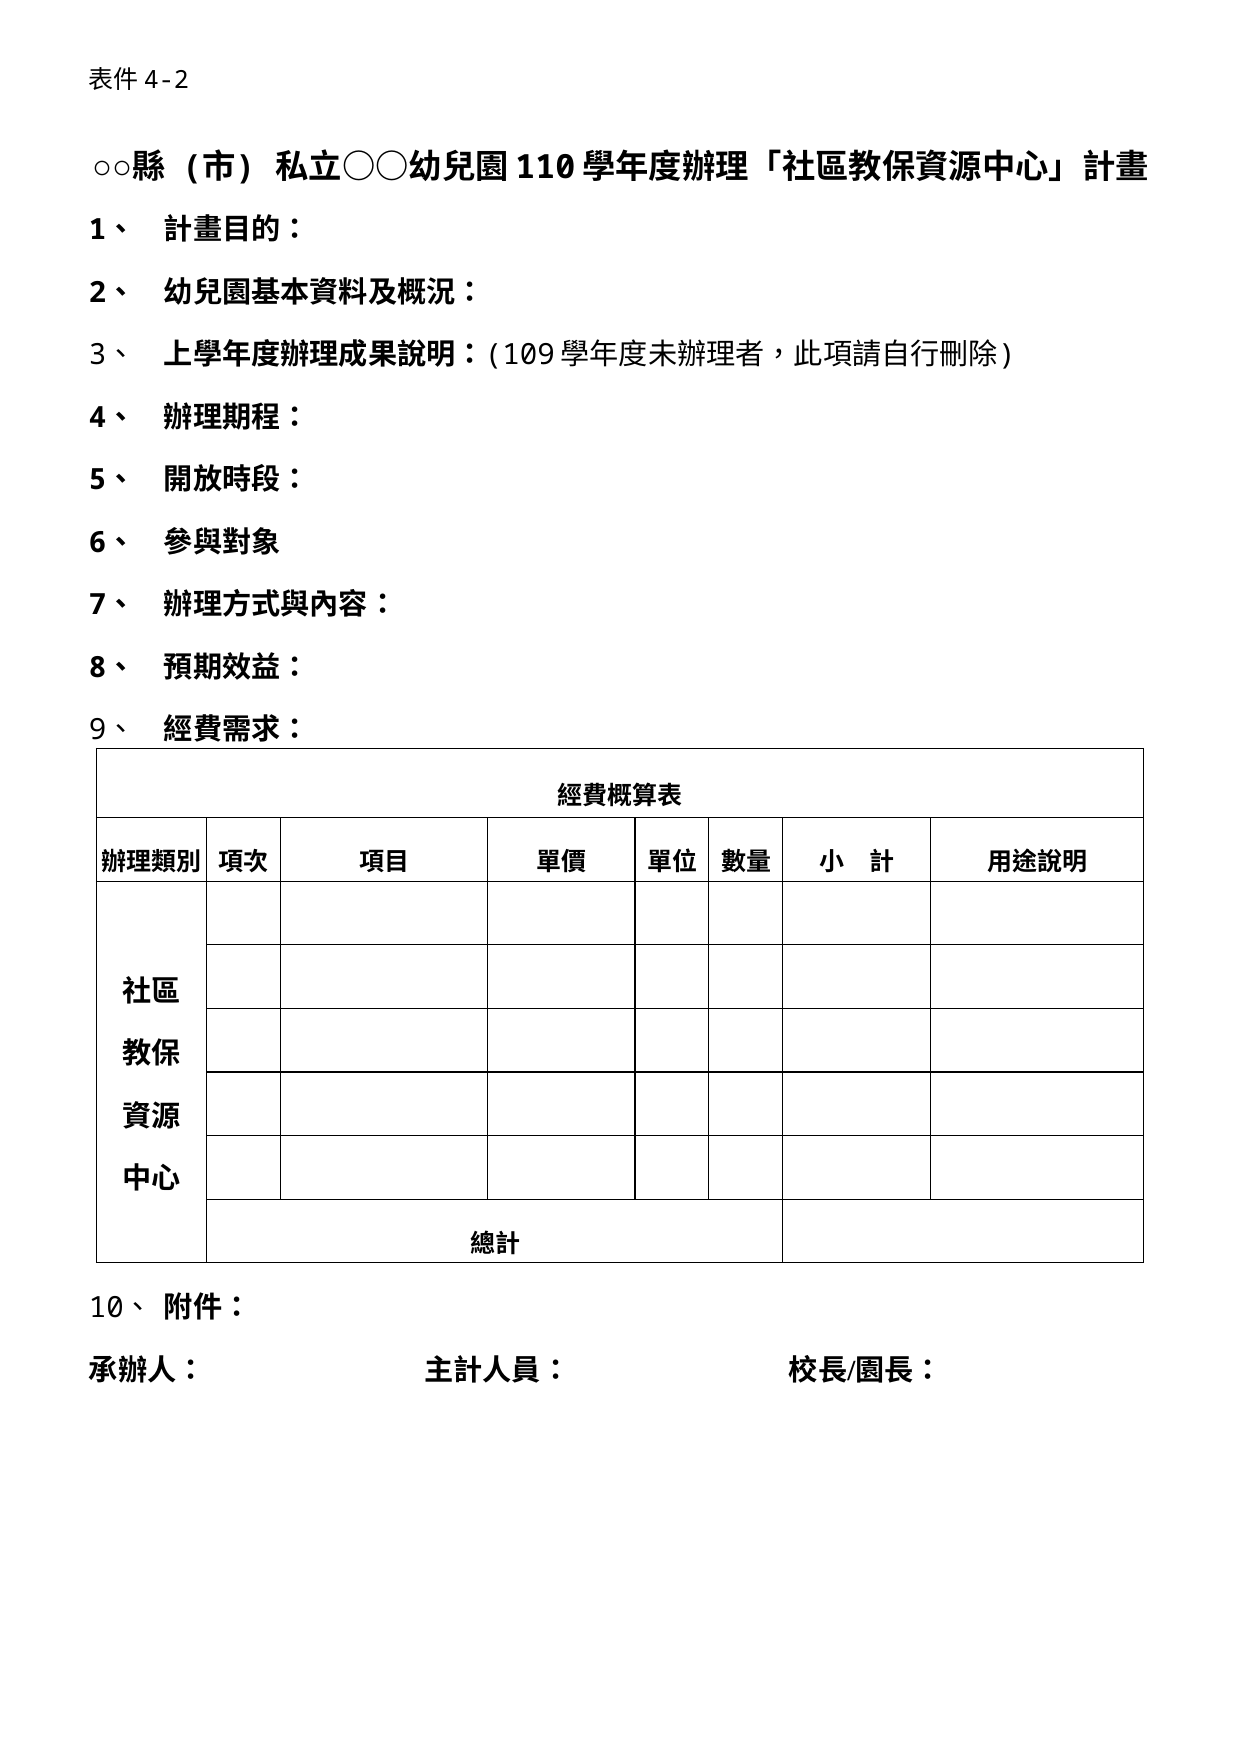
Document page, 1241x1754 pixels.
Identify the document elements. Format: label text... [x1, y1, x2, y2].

table_cell [931, 1009, 1143, 1071]
list 附件： [89, 1263, 1152, 1326]
table_cell [281, 1009, 487, 1071]
table_cell [709, 882, 782, 944]
table_cell [636, 882, 708, 944]
list 辦理方式與內容： [89, 560, 1152, 623]
table_cell [488, 882, 634, 944]
table_cell [636, 945, 708, 1008]
table_cell [709, 1136, 782, 1198]
table_cell [281, 882, 487, 944]
text ○○縣 (市) 私立○○幼兒園110學年度辦理「社區教保資源中心」計畫 [89, 123, 1152, 185]
list 開放時段： [89, 435, 1152, 498]
table_cell 單位 [636, 818, 708, 881]
table_cell [636, 1073, 708, 1135]
table_cell 辦理類別 [97, 818, 206, 881]
table_cell [931, 1073, 1143, 1135]
table_cell 單價 [488, 818, 634, 881]
table_cell [709, 945, 782, 1008]
table_cell [207, 1009, 280, 1071]
table_cell 社區教保資源中心 [97, 882, 206, 1262]
table_cell [636, 1136, 708, 1198]
table_cell 項次 [207, 818, 280, 881]
table_cell [783, 1136, 930, 1198]
text 承辦人： 主計人員： 校長/園長： [89, 1326, 1152, 1388]
table_cell [709, 1009, 782, 1071]
table_cell [636, 1009, 708, 1071]
table_cell [931, 882, 1143, 944]
table_cell [931, 1136, 1143, 1198]
table_cell [783, 1009, 930, 1071]
table_cell [207, 882, 280, 944]
table_header 經費概算表 [97, 749, 1143, 817]
list 計畫目的： [89, 185, 1152, 248]
list 幼兒園基本資料及概況： [89, 248, 1152, 310]
table_cell [281, 1136, 487, 1198]
list 預期效益： [89, 623, 1152, 685]
table_cell [281, 945, 487, 1008]
list 辦理期程： [89, 373, 1152, 435]
table_cell [281, 1073, 487, 1135]
table_cell [783, 945, 930, 1008]
list 上學年度辦理成果說明：(109學年度未辦理者，此項請自行刪除) [89, 310, 1152, 373]
table_cell [207, 1136, 280, 1198]
table_cell [488, 1009, 634, 1071]
table_cell [488, 1136, 634, 1198]
table_cell [207, 945, 280, 1008]
table_cell 小 計 [783, 818, 930, 881]
list 經費需求： [89, 685, 1152, 748]
table_cell [783, 882, 930, 944]
table_cell [783, 1200, 1143, 1262]
table_cell [709, 1073, 782, 1135]
table_cell [931, 945, 1143, 1008]
table_cell [488, 1073, 634, 1135]
table_cell 用途說明 [931, 818, 1143, 881]
table_cell [488, 945, 634, 1008]
list 參與對象 [89, 498, 1152, 560]
table_cell 總計 [207, 1200, 782, 1262]
table_cell [207, 1073, 280, 1135]
table_cell [783, 1073, 930, 1135]
table_cell 項目 [281, 818, 487, 881]
table_cell 數量 [709, 818, 782, 881]
